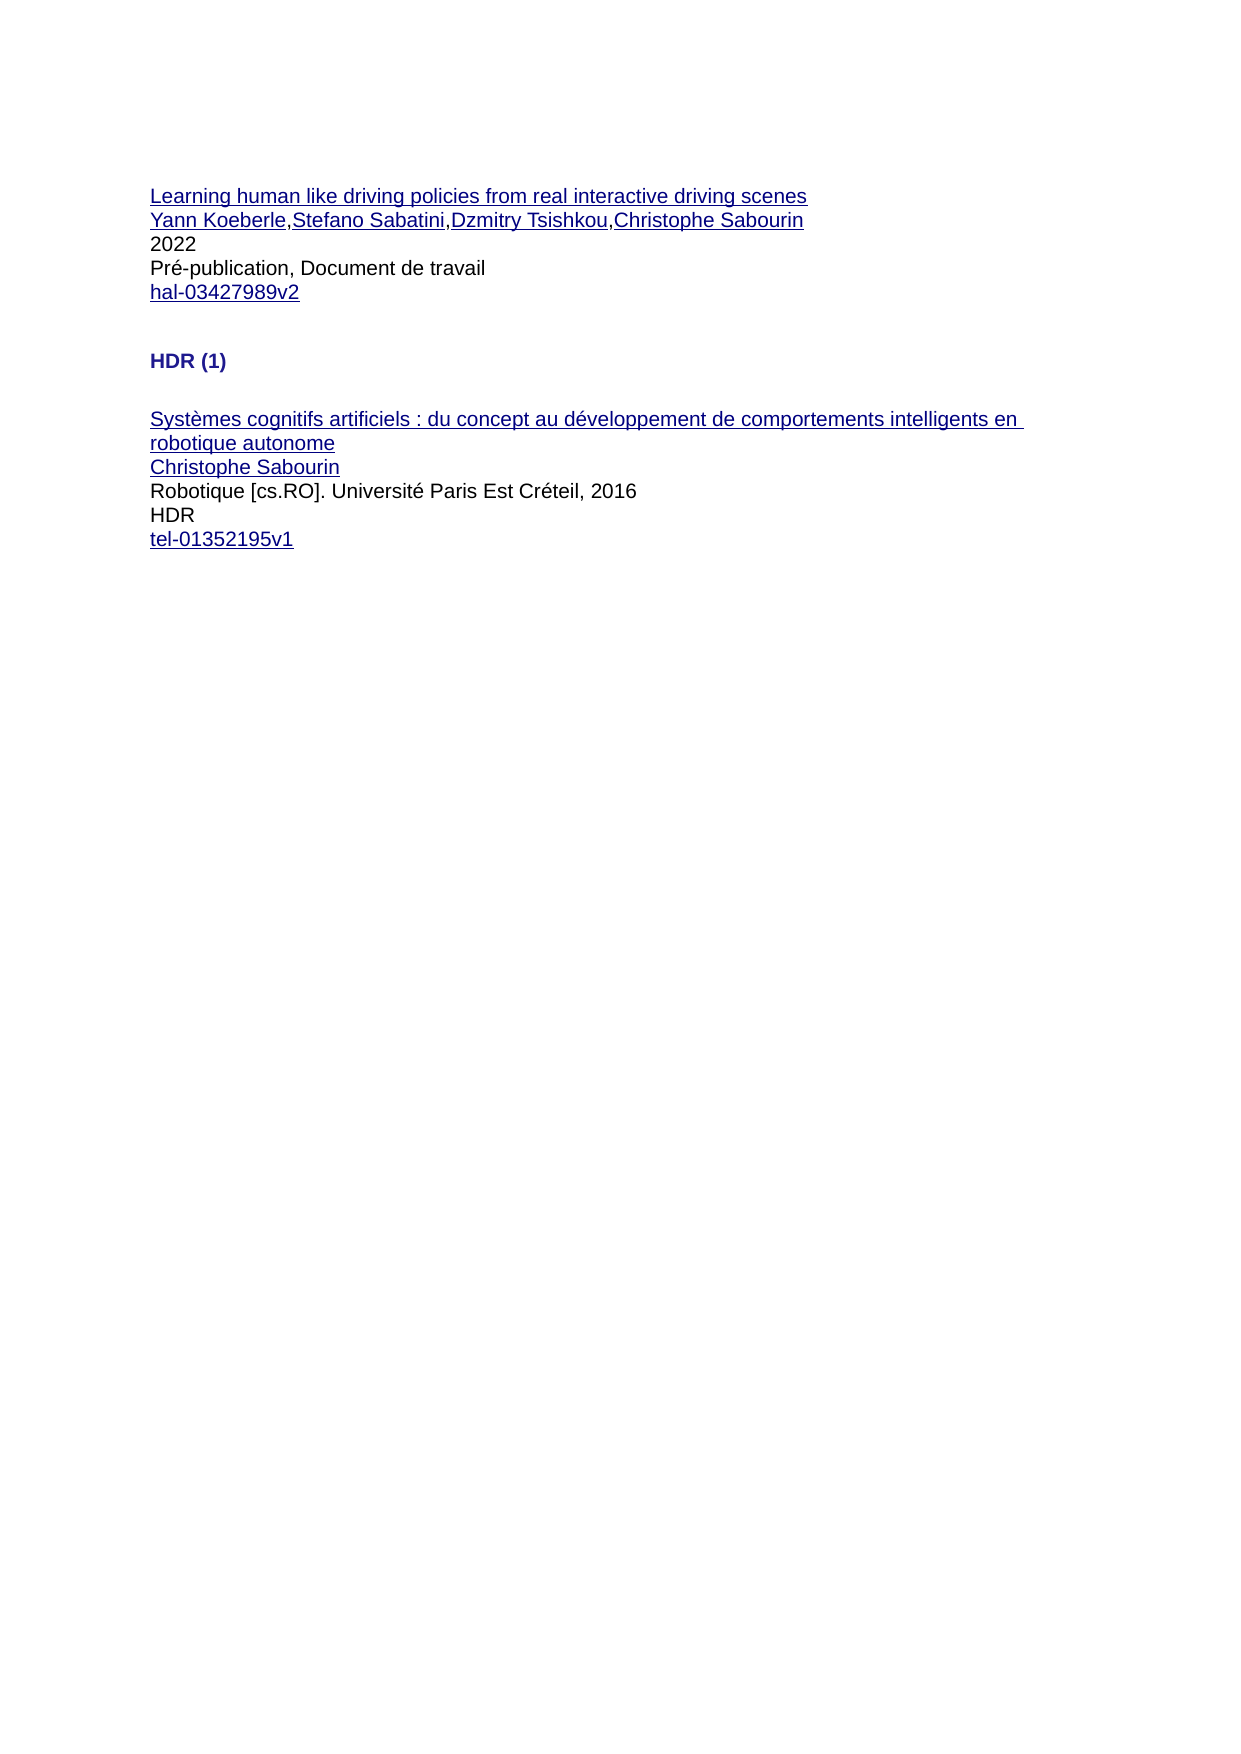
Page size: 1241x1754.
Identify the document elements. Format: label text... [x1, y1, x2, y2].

table_header Learning human like driving policies from real interactive driving scenes Yann Koeberle,Stefano Sabatini,Dzmitry Tsishkou,Christophe Sabourin 2022 Pré-publication, Document de travail hal-03427989v2 [150, 184, 1090, 304]
table_header Systèmes cognitifs artificiels : du concept au développement de comportements intelligents en robotique autonome Christophe Sabourin Robotique [cs.RO]. Université Paris Est Créteil, 2016 HDR tel-01352195v1 [150, 407, 1090, 551]
subtitle HDR (1) [150, 349, 1090, 373]
